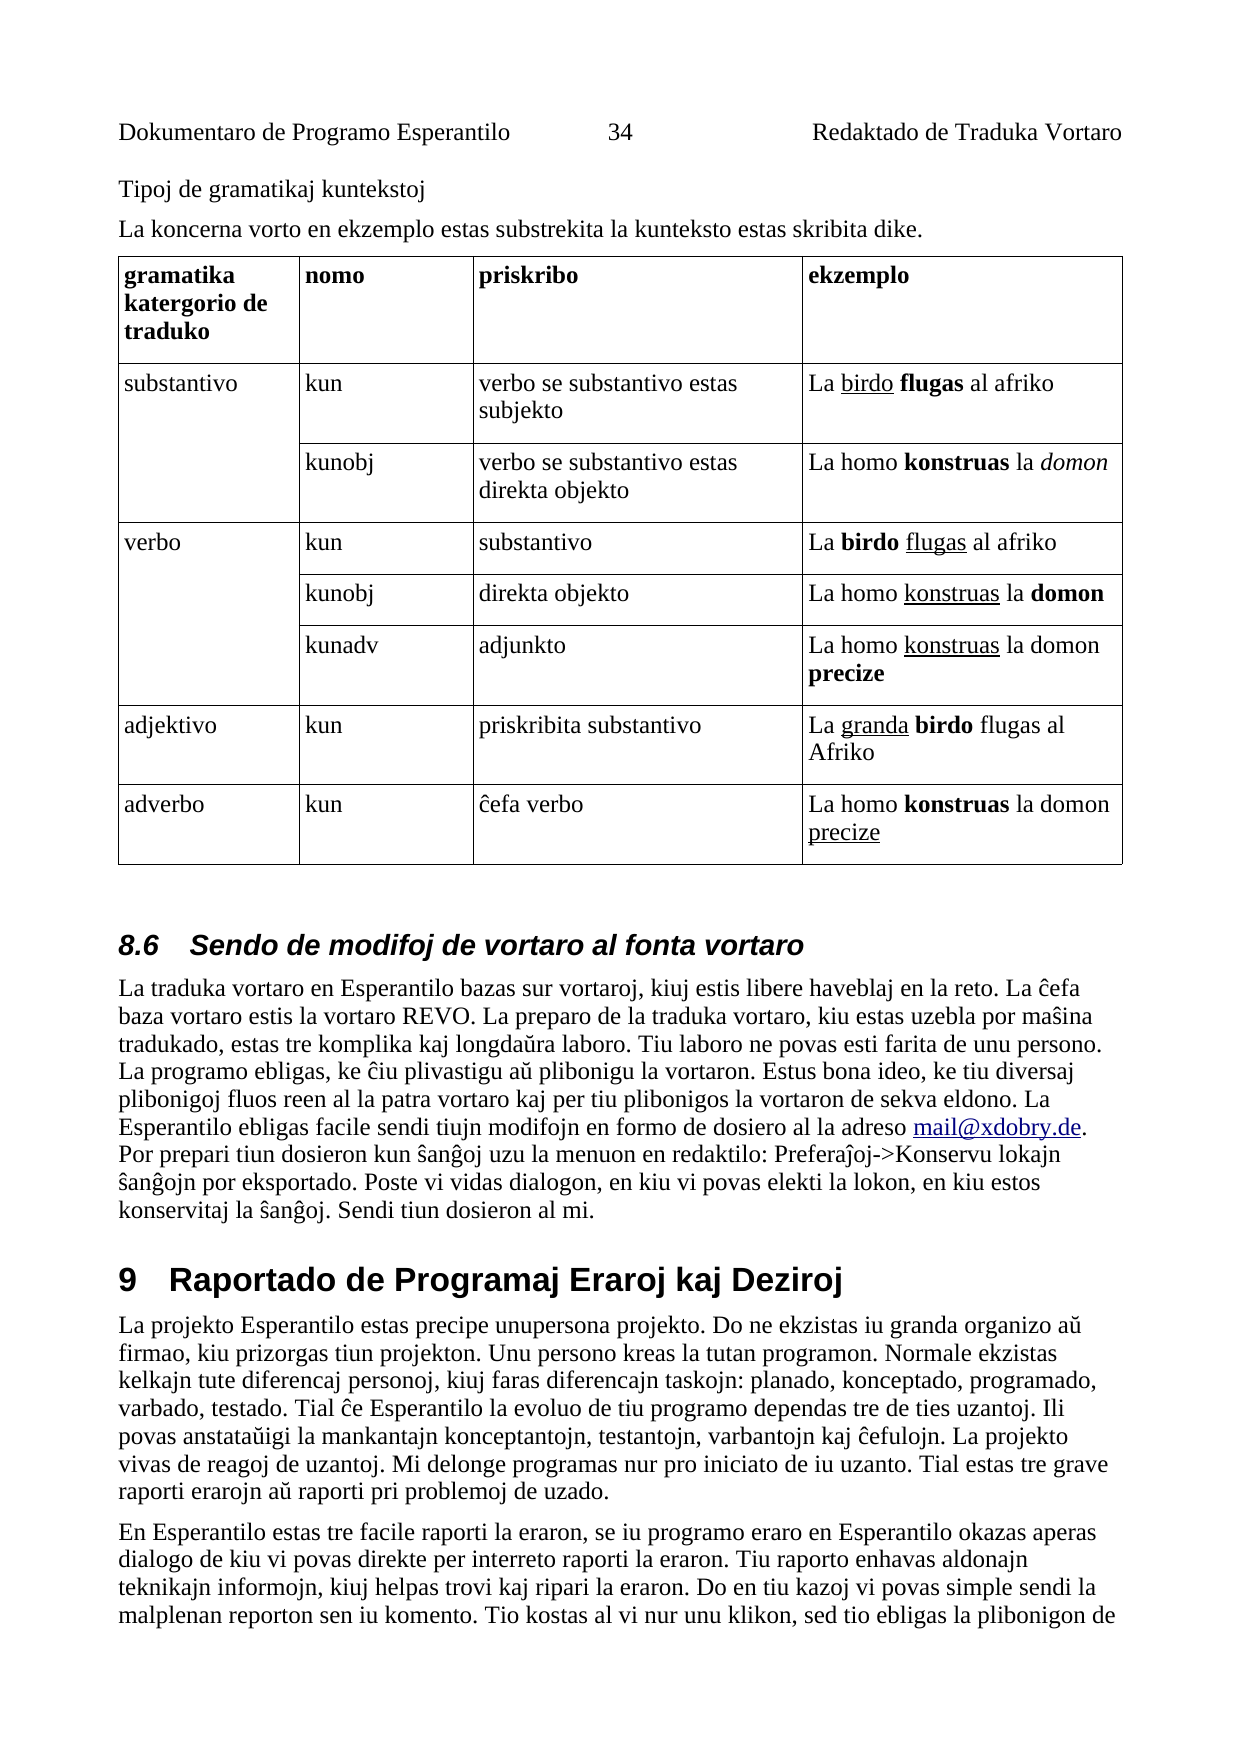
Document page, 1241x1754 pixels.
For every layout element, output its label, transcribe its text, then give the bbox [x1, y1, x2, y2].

text La traduka vortaro en Esperantilo bazas sur vortaroj, kiuj estis libere haveblaj en la reto. La ĉefa baza vortaro estis la vortaro REVO. La preparo de la traduka vortaro, kiu estas uzebla por maŝina tradukado, estas tre komplika kaj longdaŭra laboro. Tiu laboro ne povas esti farita de unu persono. La programo ebligas, ke ĉiu plivastigu aŭ plibonigu la vortaron. Estus bona ideo, ke tiu diversaj plibonigoj fluos reen al la patra vortaro kaj per tiu plibonigos la vortaron de sekva eldono. La Esperantilo ebligas facile sendi tiujn modifojn en formo de dosiero al la adreso mail@xdobry.de. Por prepari tiun dosieron kun ŝanĝoj uzu la menuon en redaktilo: Preferaĵoj->Konservu lokajn ŝanĝojn por eksportado. Poste vi vidas dialogon, en kiu vi povas elekti la lokon, en kiu estos konservitaj la ŝanĝoj. Sendi tiun dosieron al mi. [118, 974, 1122, 1224]
table_cell kun [300, 706, 473, 784]
table_cell La homo konstruas la domon [803, 444, 1122, 522]
table_cell adjektivo [119, 706, 299, 784]
table_cell verbo se substantivo estas direkta objekto [474, 444, 802, 522]
table_cell La granda birdo flugas al Afriko [803, 706, 1122, 784]
text Tipoj de gramatikaj kuntekstoj [118, 175, 1122, 203]
table_cell verbo [119, 523, 299, 705]
table_header kun [300, 364, 473, 442]
table_cell kun [300, 785, 473, 864]
table_cell substantivo [119, 364, 299, 522]
text La koncerna vorto en ekzemplo estas substrekita la kunteksto estas skribita dike. [118, 216, 1122, 243]
table_cell kunadv [300, 626, 473, 705]
table_header La birdo flugas al afriko [803, 364, 1122, 442]
text La projekto Esperantilo estas precipe unupersona projekto. Do ne ekzistas iu granda organizo aŭ firmao, kiu prizorgas tiun projekton. Unu persono kreas la tutan programon. Normale ekzistas kelkajn tute diferencaj personoj, kiuj faras diferencajn taskojn: planado, konceptado, programado, varbado, testado. Tial ĉe Esperantilo la evoluo de tiu programo dependas tre de ties uzantoj. Ili povas anstataŭigi la mankantajn konceptantojn, testantojn, varbantojn kaj ĉefulojn. La projekto vivas de reagoj de uzantoj. Mi delonge programas nur pro iniciato de iu uzanto. Tial estas tre grave raporti erarojn aŭ raporti pri problemoj de uzado. [118, 1311, 1122, 1505]
table_header priskribo [474, 257, 802, 363]
table_header kun [300, 523, 473, 574]
table_cell adverbo [119, 785, 299, 864]
table_header substantivo [474, 523, 802, 574]
table_cell kunobj [300, 575, 473, 625]
table_header ekzemplo [803, 257, 1122, 363]
table_header gramatika katergorio de traduko [119, 257, 299, 363]
table_cell priskribita substantivo [474, 706, 802, 784]
table_header verbo se substantivo estas subjekto [474, 364, 802, 442]
table_header La birdo flugas al afriko [803, 523, 1122, 574]
subtitle Raportado de Programaj Eraroj kaj Deziroj [118, 1261, 1122, 1299]
table_header nomo [300, 257, 473, 363]
subtitle Sendo de modifoj de vortaro al fonta vortaro [118, 929, 1122, 962]
text En Esperantilo estas tre facile raporti la eraron, se iu programo eraro en Esperantilo okazas aperas dialogo de kiu vi povas direkte per interreto raporti la eraron. Tiu raporto enhavas aldonajn teknikajn informojn, kiuj helpas trovi kaj ripari la eraron. Do en tiu kazoj vi povas simple sendi la malplenan reporton sen iu komento. Tio kostas al vi nur unu klikon, sed tio ebligas la plibonigon de [118, 1518, 1122, 1628]
table_cell adjunkto [474, 626, 802, 705]
table_cell La homo konstruas la domon [803, 575, 1122, 625]
table_cell La homo konstruas la domon precize [803, 785, 1122, 864]
table_cell La homo konstruas la domon precize [803, 626, 1122, 705]
table_cell direkta objekto [474, 575, 802, 625]
table_cell ĉefa verbo [474, 785, 802, 864]
table_cell kunobj [300, 444, 473, 522]
